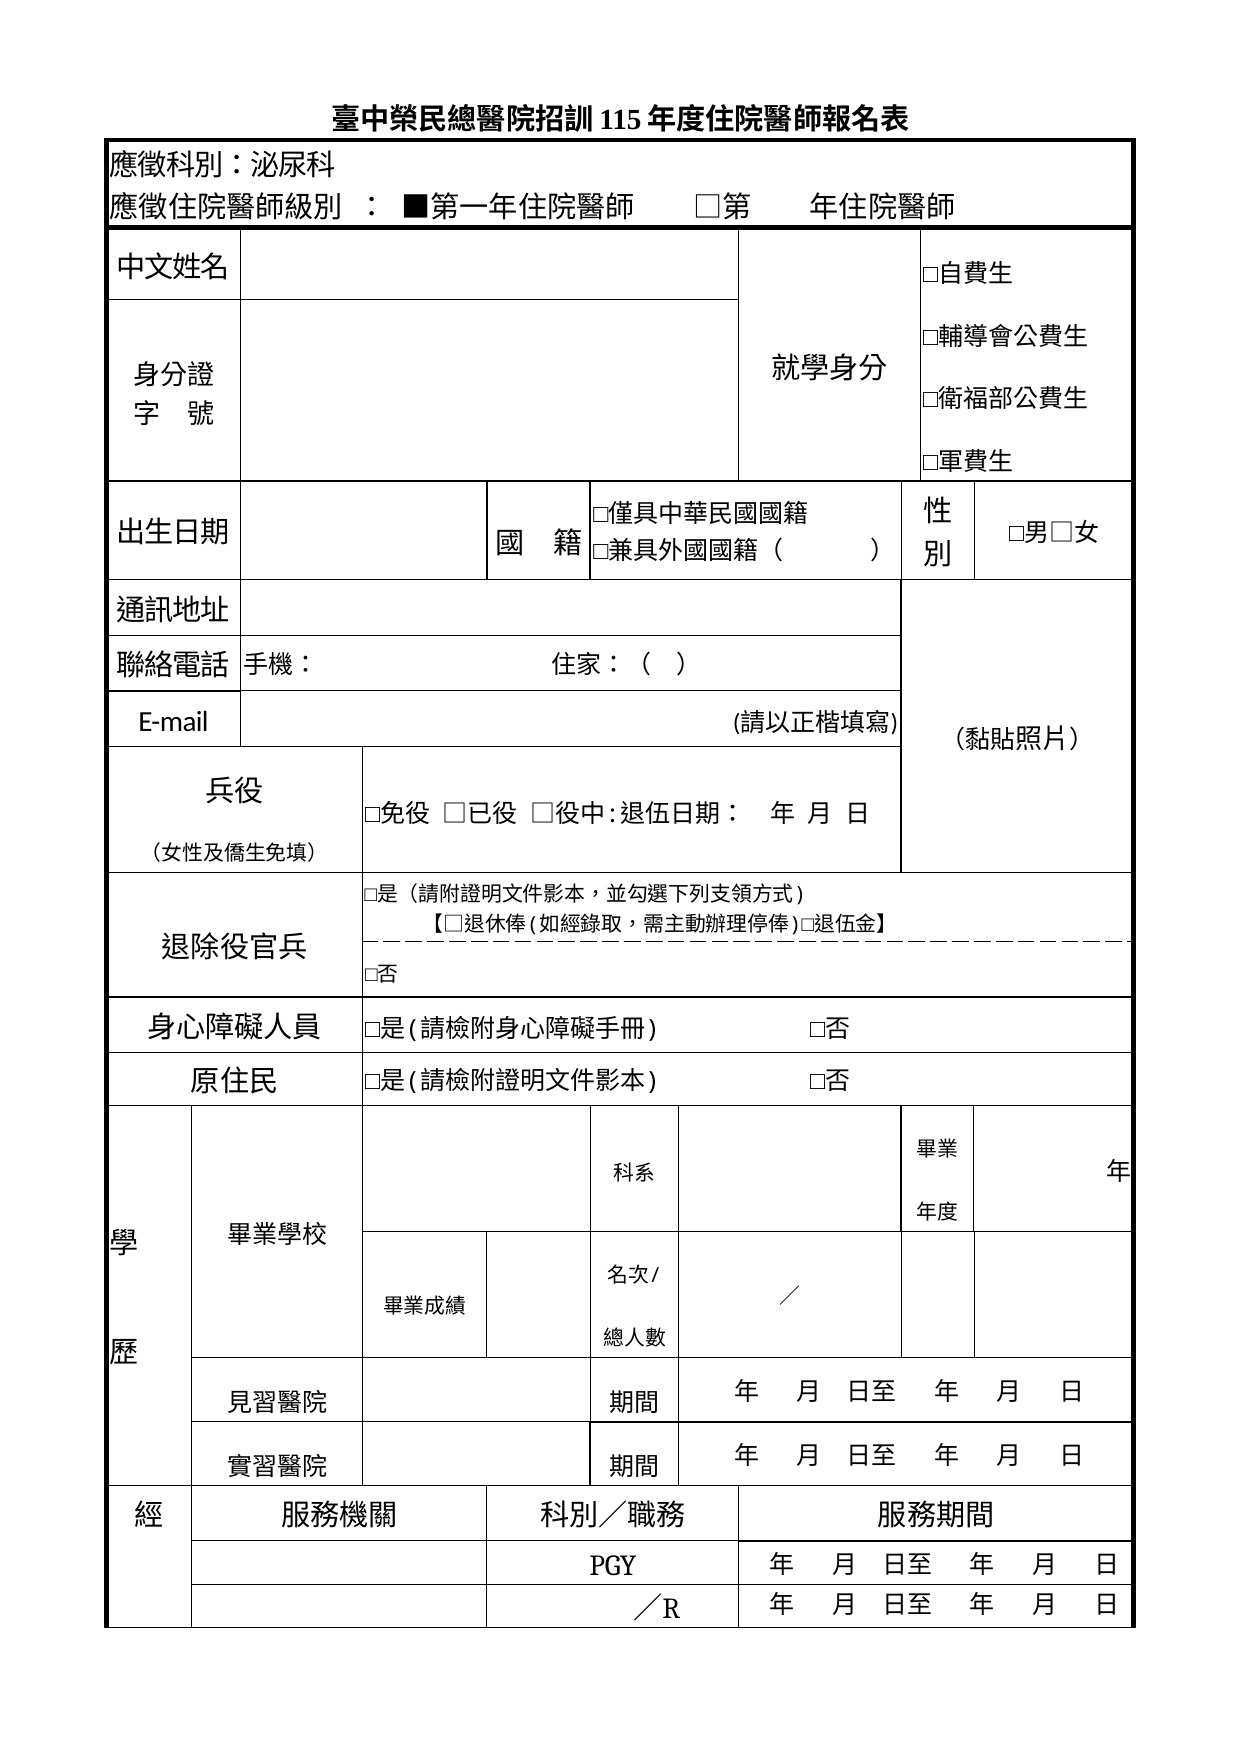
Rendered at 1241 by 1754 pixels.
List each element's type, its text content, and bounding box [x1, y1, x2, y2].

table_cell 兵役 （女性及僑生免填） [109, 747, 362, 872]
table_cell 國 籍 [488, 482, 589, 579]
table_cell 原住民 [109, 1053, 362, 1105]
table_cell 出生日期 [109, 482, 240, 579]
table_cell □是（請附證明文件影本，並勾選下列支領方式) 【□退休俸(如經錄取，需主動辦理停俸)□退伍金】 [363, 873, 1131, 941]
text 臺中榮民總醫院招訓115年度住院醫師報名表 [75, 96, 1165, 137]
table_cell □免役 □已役 □役中:退伍日期： 年 月 日 [363, 747, 900, 872]
table_cell 年 月 日至 年 月 日 [679, 1358, 1131, 1421]
table_cell □僅具中華民國國籍 □兼具外國國籍（ ） [591, 482, 901, 579]
table_cell 年 月 日至 年 月 日 [739, 1542, 1131, 1583]
table_cell [363, 1422, 589, 1485]
table_cell （黏貼照片） [902, 580, 1131, 872]
table_cell [363, 1358, 590, 1421]
table_cell □男□女 [975, 482, 1131, 579]
table_cell [241, 230, 738, 299]
table_cell [241, 482, 486, 579]
table_cell 就學身分 [739, 230, 920, 480]
table_cell [241, 580, 900, 634]
table_cell 住家：（ ） [548, 636, 900, 690]
table_cell 服務期間 [739, 1486, 1131, 1540]
table_cell 見習醫院 [192, 1358, 362, 1421]
table_cell 經 歷 [109, 1486, 191, 1627]
table_header 應徵科別：泌尿科 應徵住院醫師級別 ： ■第一年住院醫師 □第 年住院醫師 [109, 142, 1131, 225]
table_cell [241, 300, 738, 480]
table_cell [192, 1585, 486, 1627]
table_cell 身心障礙人員 [109, 998, 362, 1052]
table_cell □是(請檢附身心障礙手冊) □否 [363, 998, 1131, 1052]
table_cell 科系 [591, 1106, 678, 1231]
table_cell 性別 [902, 482, 974, 579]
table_cell 畢業成績 [363, 1232, 486, 1357]
table_cell [679, 1106, 900, 1231]
table_cell PGY [487, 1541, 738, 1583]
table_cell □是(請檢附證明文件影本) □否 [363, 1053, 1131, 1105]
table_cell [975, 1232, 1131, 1357]
table_cell [192, 1541, 486, 1583]
table_cell 期間 [591, 1423, 678, 1485]
table_cell 畢業學校 [192, 1106, 362, 1357]
table_cell 年 月 日至 年 月 日 [739, 1585, 1131, 1627]
table_cell [902, 1232, 974, 1357]
table_cell □自費生 □輔導會公費生 □衛福部公費生 □軍費生 [921, 230, 1131, 480]
table_cell □否 [363, 941, 1131, 996]
table_cell 手機： [241, 636, 548, 690]
table_cell 中文姓名 [109, 230, 240, 299]
table_cell 聯絡電話 [109, 636, 240, 690]
table_cell 通訊地址 [109, 580, 240, 634]
table_cell 實習醫院 [192, 1422, 362, 1485]
table_cell ／ [679, 1232, 901, 1357]
table_cell [363, 1106, 590, 1231]
table_cell ／R [487, 1585, 738, 1627]
table_cell 名次/ 總人數 [591, 1232, 678, 1357]
table_cell 身分證 字 號 [109, 300, 240, 480]
table_cell (請以正楷填寫) [241, 691, 900, 746]
table_cell 年 月 日至 年 月 日 [679, 1423, 1131, 1485]
table_cell 服務機關 [192, 1486, 486, 1540]
table_cell 畢業 年度 [902, 1106, 973, 1231]
table_cell 期間 [591, 1358, 678, 1421]
table_cell 學 歷 [109, 1106, 191, 1485]
table_cell 科別／職務 [487, 1486, 738, 1540]
table_cell E-mail [109, 692, 240, 746]
table_cell 年 [974, 1106, 1131, 1231]
table_cell 退除役官兵 [109, 873, 362, 996]
table_cell [487, 1232, 590, 1357]
